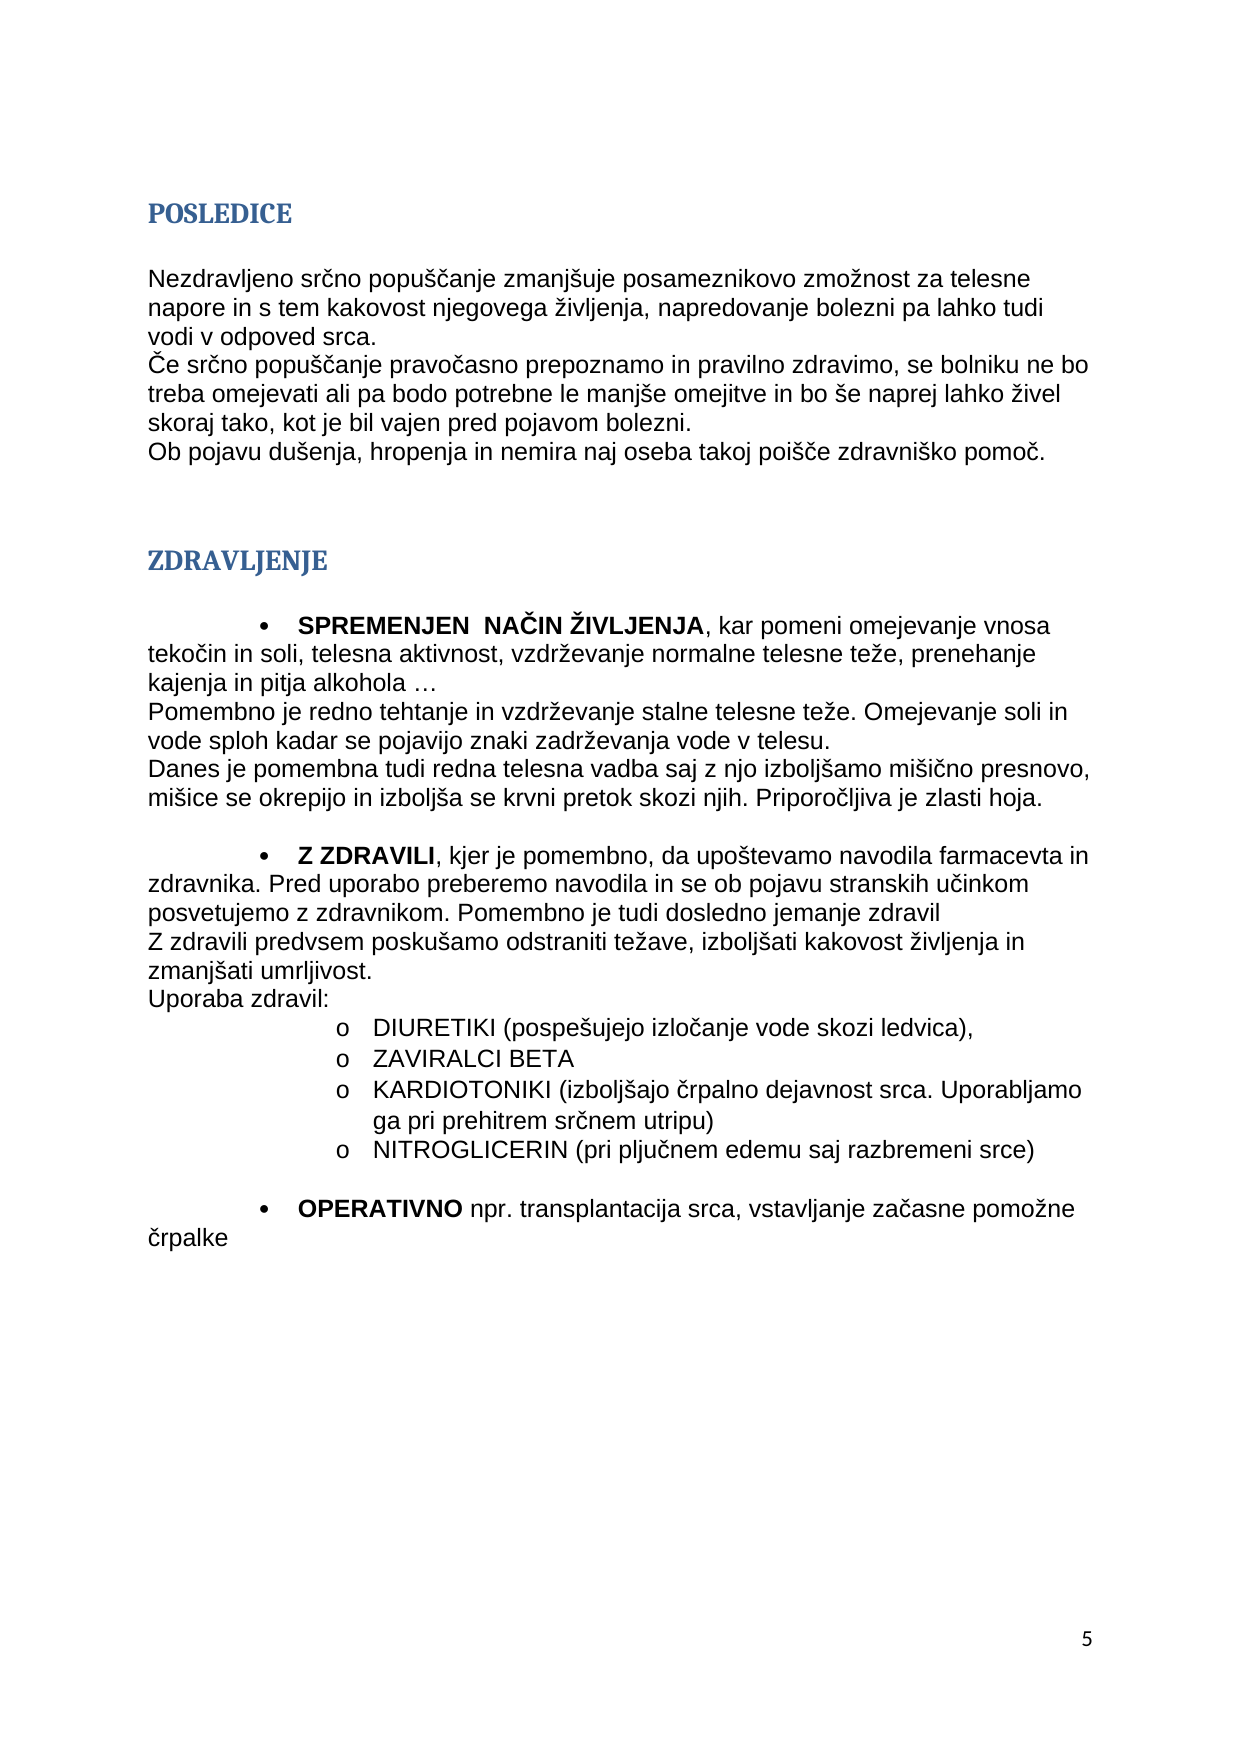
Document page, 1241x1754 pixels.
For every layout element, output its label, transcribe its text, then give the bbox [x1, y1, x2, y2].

text Ob pojavu dušenja, hropenja in nemira naj oseba takoj poišče zdravniško pomoč. [148, 437, 1093, 465]
text Uporaba zdravil: [148, 984, 1093, 1013]
subtitle POSLEDICE [148, 198, 1093, 231]
list OPERATIVNO npr. transplantacija srca, vstavljanje začasne pomožne [260, 1194, 1093, 1223]
text Danes je pomembna tudi redna telesna vadba saj z njo izboljšamo mišično presnovo, mišice se okrepijo in izboljša se krvni pretok skozi njih. Priporočljiva je zlasti hoja. [148, 754, 1093, 812]
list NITROGLICERIN (pri pljučnem edemu saj razbremeni srce) [335, 1135, 1093, 1166]
text zdravnika. Pred uporabo preberemo navodila in se ob pojavu stranskih učinkom posvetujemo z zdravnikom. Pomembno je tudi dosledno jemanje zdravil [148, 869, 1093, 927]
list KARDIOTONIKI (izboljšajo črpalno dejavnost srca. Uporabljamo ga pri prehitrem srčnem utripu) [335, 1075, 1093, 1135]
subtitle ZDRAVLJENJE [148, 544, 1093, 578]
text Pomembno je redno tehtanje in vzdrževanje stalne telesne teže. Omejevanje soli in vode sploh kadar se pojavijo znaki zadrževanja vode v telesu. [148, 697, 1093, 754]
text tekočin in soli, telesna aktivnost, vzdrževanje normalne telesne teže, prenehanje kajenja in pitja alkohola … [148, 639, 1093, 697]
list Z ZDRAVILI, kjer je pomembno, da upoštevamo navodila farmacevta in [260, 841, 1093, 869]
list ZAVIRALCI BETA [335, 1044, 1093, 1075]
list SPREMENJEN NAČIN ŽIVLJENJA, kar pomeni omejevanje vnosa [260, 611, 1093, 639]
text črpalke [148, 1223, 1093, 1252]
text Z zdravili predvsem poskušamo odstraniti težave, izboljšati kakovost življenja in zmanjšati umrljivost. [148, 927, 1093, 984]
text Nezdravljeno srčno popuščanje zmanjšuje posameznikovo zmožnost za telesne napore in s tem kakovost njegovega življenja, napredovanje bolezni pa lahko tudi vodi v odpoved srca. [148, 264, 1093, 350]
text Če srčno popuščanje pravočasno prepoznamo in pravilno zdravimo, se bolniku ne bo treba omejevati ali pa bodo potrebne le manjše omejitve in bo še naprej lahko živel skoraj tako, kot je bil vajen pred pojavom bolezni. [148, 350, 1093, 437]
list DIURETIKI (pospešujejo izločanje vode skozi ledvica), [335, 1013, 1093, 1044]
